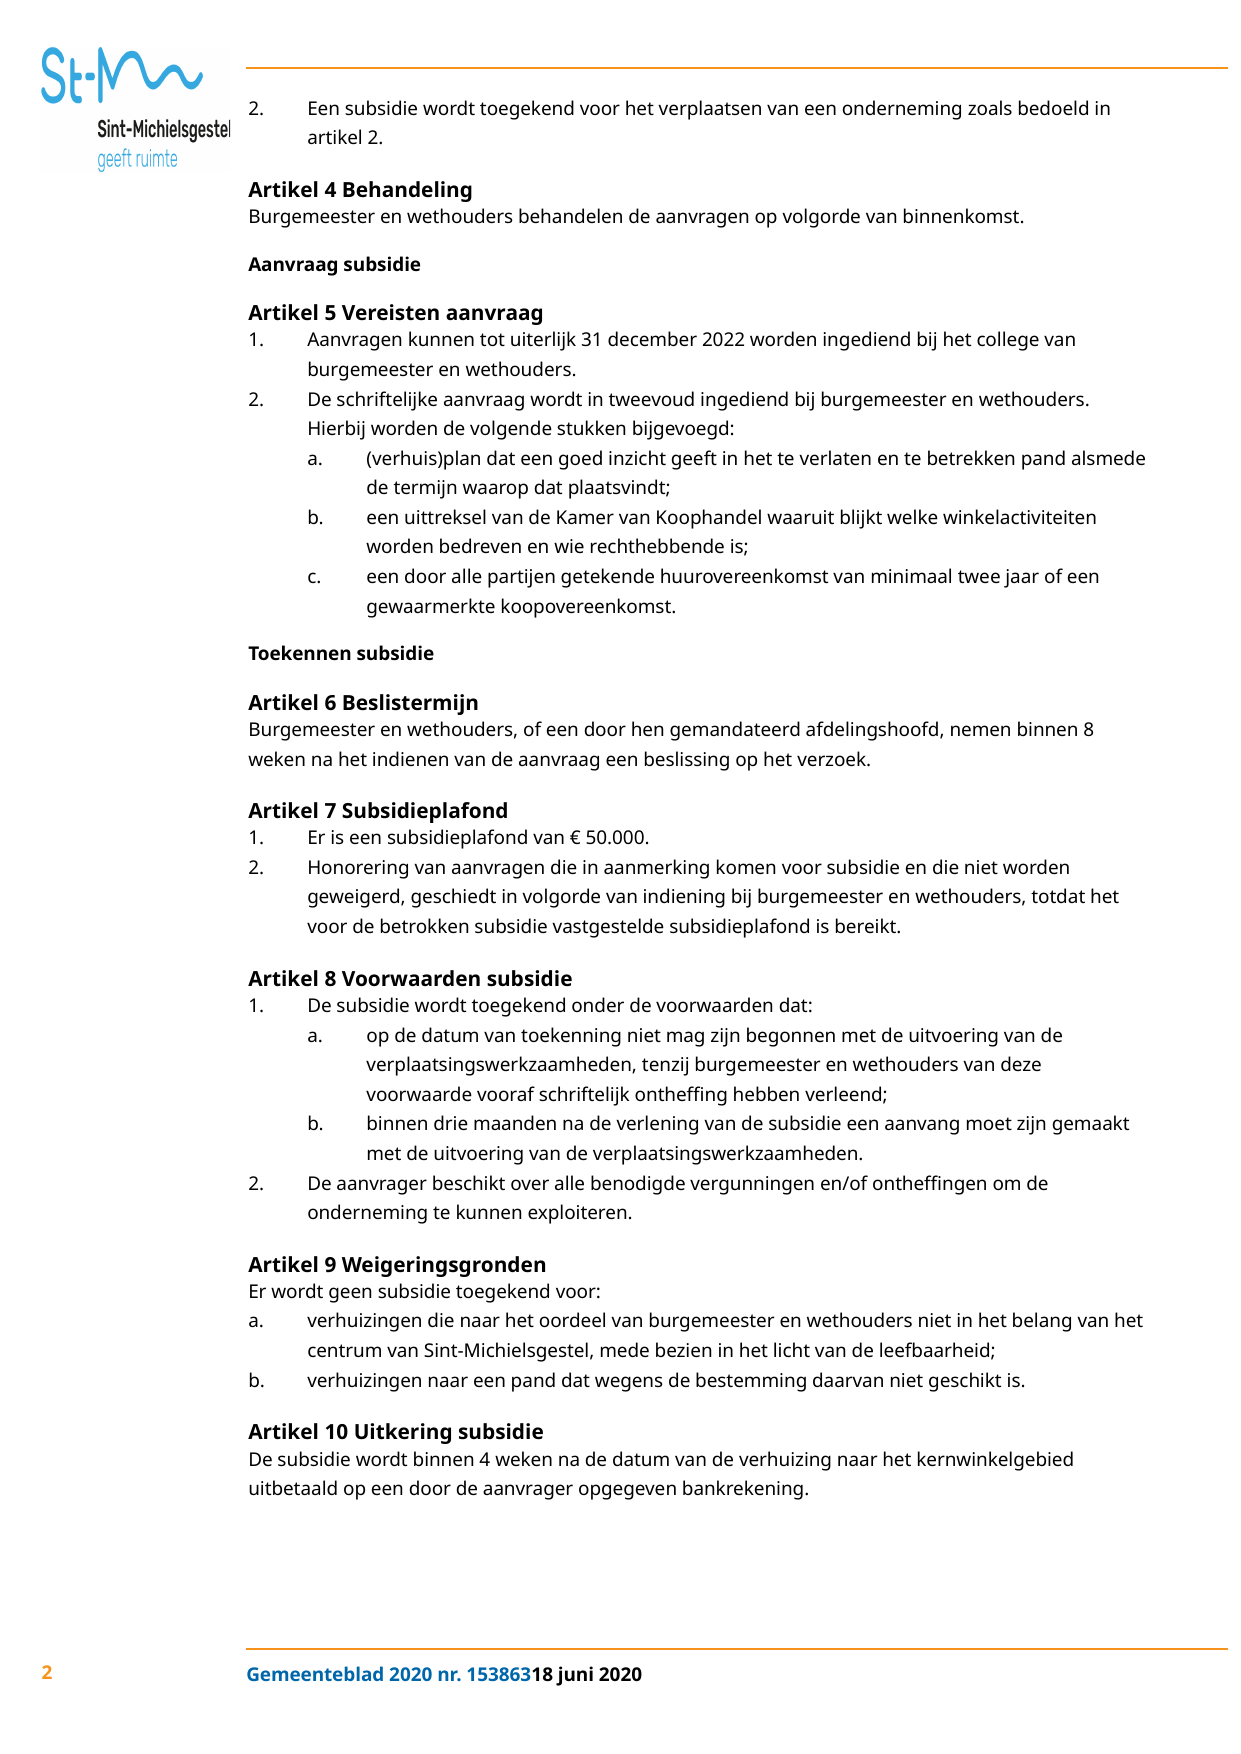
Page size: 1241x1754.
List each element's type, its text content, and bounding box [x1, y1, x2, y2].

text Burgemeester en wethouders, of een door hen gemandateerd afdelingshoofd, nemen binnen 8 weken na het indienen van de aanvraag een beslissing op het verzoek. [248, 716, 1152, 771]
list op de datum van toekenning niet mag zijn begonnen met de uitvoering van de verplaatsingswerkzaamheden, tenzij burgemeester en wethouders van deze voorwaarde vooraf schriftelijk ontheffing hebben verleend; [307, 1022, 1152, 1107]
list De subsidie wordt toegekend onder de voorwaarden dat: [248, 992, 1152, 1018]
list Aanvragen kunnen tot uiterlijk 31 december 2022 worden ingediend bij het college van burgemeester en wethouders. [248, 327, 1152, 382]
list een uittreksel van de Kamer van Koophandel waaruit blijkt welke winkelactiviteiten worden bedreven en wie rechthebbende is; [307, 504, 1152, 559]
text Artikel 8 Voorwaarden subsidie [248, 964, 1152, 992]
list verhuizingen die naar het oordeel van burgemeester en wethouders niet in het belang van het centrum van Sint-Michielsgestel, mede bezien in het licht van de leefbaarheid; [248, 1308, 1152, 1363]
list binnen drie maanden na de verlening van de subsidie een aanvang moet zijn gemaakt met de uitvoering van de verplaatsingswerkzaamheden. [307, 1111, 1152, 1166]
text Toekennen subsidie [248, 638, 1152, 667]
list De schriftelijke aanvraag wordt in tweevoud ingediend bij burgemeester en wethouders. Hierbij worden de volgende stukken bijgevoegd: [248, 386, 1152, 441]
text Aanvraag subsidie [248, 249, 1152, 277]
list De aanvrager beschikt over alle benodigde vergunningen en/of ontheffingen om de onderneming te kunnen exploiteren. [248, 1170, 1152, 1225]
text Er wordt geen subsidie toegekend voor: [248, 1278, 1152, 1304]
text Artikel 10 Uitkering subsidie [248, 1417, 1152, 1446]
text De subsidie wordt binnen 4 weken na de datum van de verhuizing naar het kernwinkelgebied uitbetaald op een door de aanvrager opgegeven bankrekening. [248, 1446, 1152, 1501]
list (verhuis)plan dat een goed inzicht geeft in het te verlaten en te betrekken pand alsmede de termijn waarop dat plaatsvindt; [307, 445, 1152, 500]
text Artikel 4 Behandeling [248, 175, 1152, 203]
list Honorering van aanvragen die in aanmerking komen voor subsidie en die niet worden geweigerd, geschiedt in volgorde van indiening bij burgemeester en wethouders, totdat het voor de betrokken subsidie vastgestelde subsidieplafond is bereikt. [248, 854, 1152, 939]
list verhuizingen naar een pand dat wegens de bestemming daarvan niet geschikt is. [248, 1367, 1152, 1393]
text Burgemeester en wethouders behandelen de aanvragen op volgorde van binnenkomst. [248, 203, 1152, 229]
text Artikel 9 Weigeringsgronden [248, 1250, 1152, 1278]
list Een subsidie wordt toegekend voor het verplaatsen van een onderneming zoals bedoeld in artikel 2. [248, 95, 1152, 150]
list een door alle partijen getekende huurovereenkomst van minimaal twee jaar of een gewaarmerkte koopovereenkomst. [307, 563, 1152, 618]
text Artikel 7 Subsidieplafond [248, 796, 1152, 824]
text Artikel 6 Beslistermijn [248, 688, 1152, 716]
list Er is een subsidieplafond van € 50.000. [248, 824, 1152, 850]
text Artikel 5 Vereisten aanvraag [248, 298, 1152, 327]
picture [41, 47, 231, 172]
